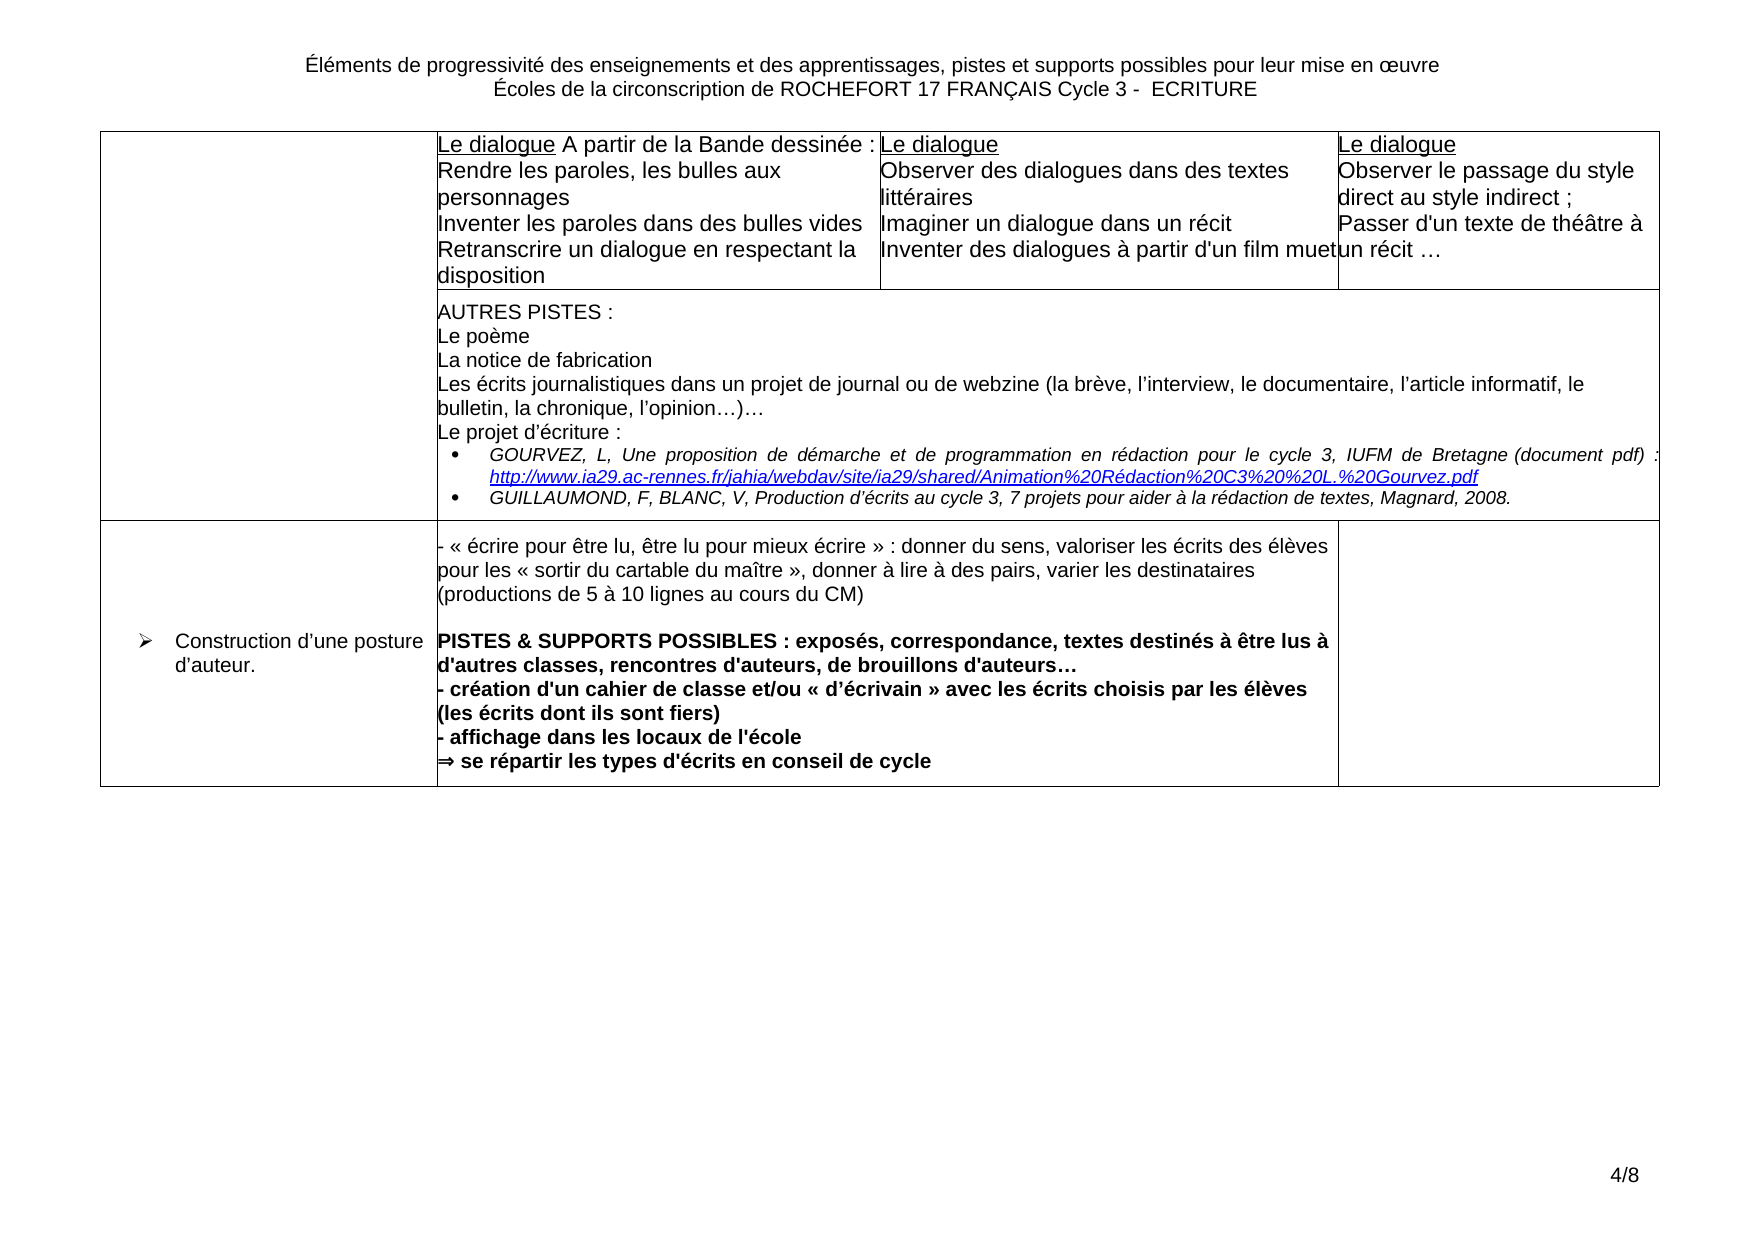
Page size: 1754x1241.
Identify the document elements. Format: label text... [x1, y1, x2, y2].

table_cell AUTRES PISTES : Le poème La notice de fabrication Les écrits journalistiques dans un projet de journal ou de webzine (la brève, l’interview, le documentaire, l’article informatif, le bulletin, la chronique, l’opinion…)… Le projet d’écriture : GOURVEZ, L, Une proposition de démarche et de programmation en rédaction pour le cycle 3, IUFM de Bretagne (document pdf) : http://www.ia29.ac-rennes.fr/jahia/webdav/site/ia29/shared/Animation%20Rédaction%20C3%20%20L.%20Gourvez.pdf GUILLAUMOND, F, BLANC, V, Production d’écrits au cycle 3, 7 projets pour aider à la rédaction de textes, Magnard, 2008. [438, 290, 1659, 520]
table_cell [101, 132, 437, 520]
table_cell Le dialogue Observer des dialogues dans des textes littéraires Imaginer un dialogue dans un récit Inventer des dialogues à partir d'un film muet [881, 132, 1338, 289]
table_cell Le dialogue A partir de la Bande dessinée : Rendre les paroles, les bulles aux personnages Inventer les paroles dans des bulles vides Retranscrire un dialogue en respectant la disposition [438, 132, 880, 289]
table_cell [1339, 521, 1659, 786]
table_cell - « écrire pour être lu, être lu pour mieux écrire » : donner du sens, valoriser les écrits des élèves pour les « sortir du cartable du maître », donner à lire à des pairs, varier les destinataires (productions de 5 à 10 lignes au cours du CM) PISTES & SUPPORTS POSSIBLES : exposés, correspondance, textes destinés à être lus à d'autres classes, rencontres d'auteurs, de brouillons d'auteurs… - création d'un cahier de classe et/ou « d’écrivain » avec les écrits choisis par les élèves (les écrits dont ils sont fiers) - affichage dans les locaux de l'école ⇒ se répartir les types d'écrits en conseil de cycle [438, 521, 1338, 786]
table_cell Le dialogue Observer le passage du style direct au style indirect ; Passer d'un texte de théâtre à un récit … [1339, 132, 1659, 289]
table_cell Construction d’une posture d’auteur. [101, 521, 437, 786]
